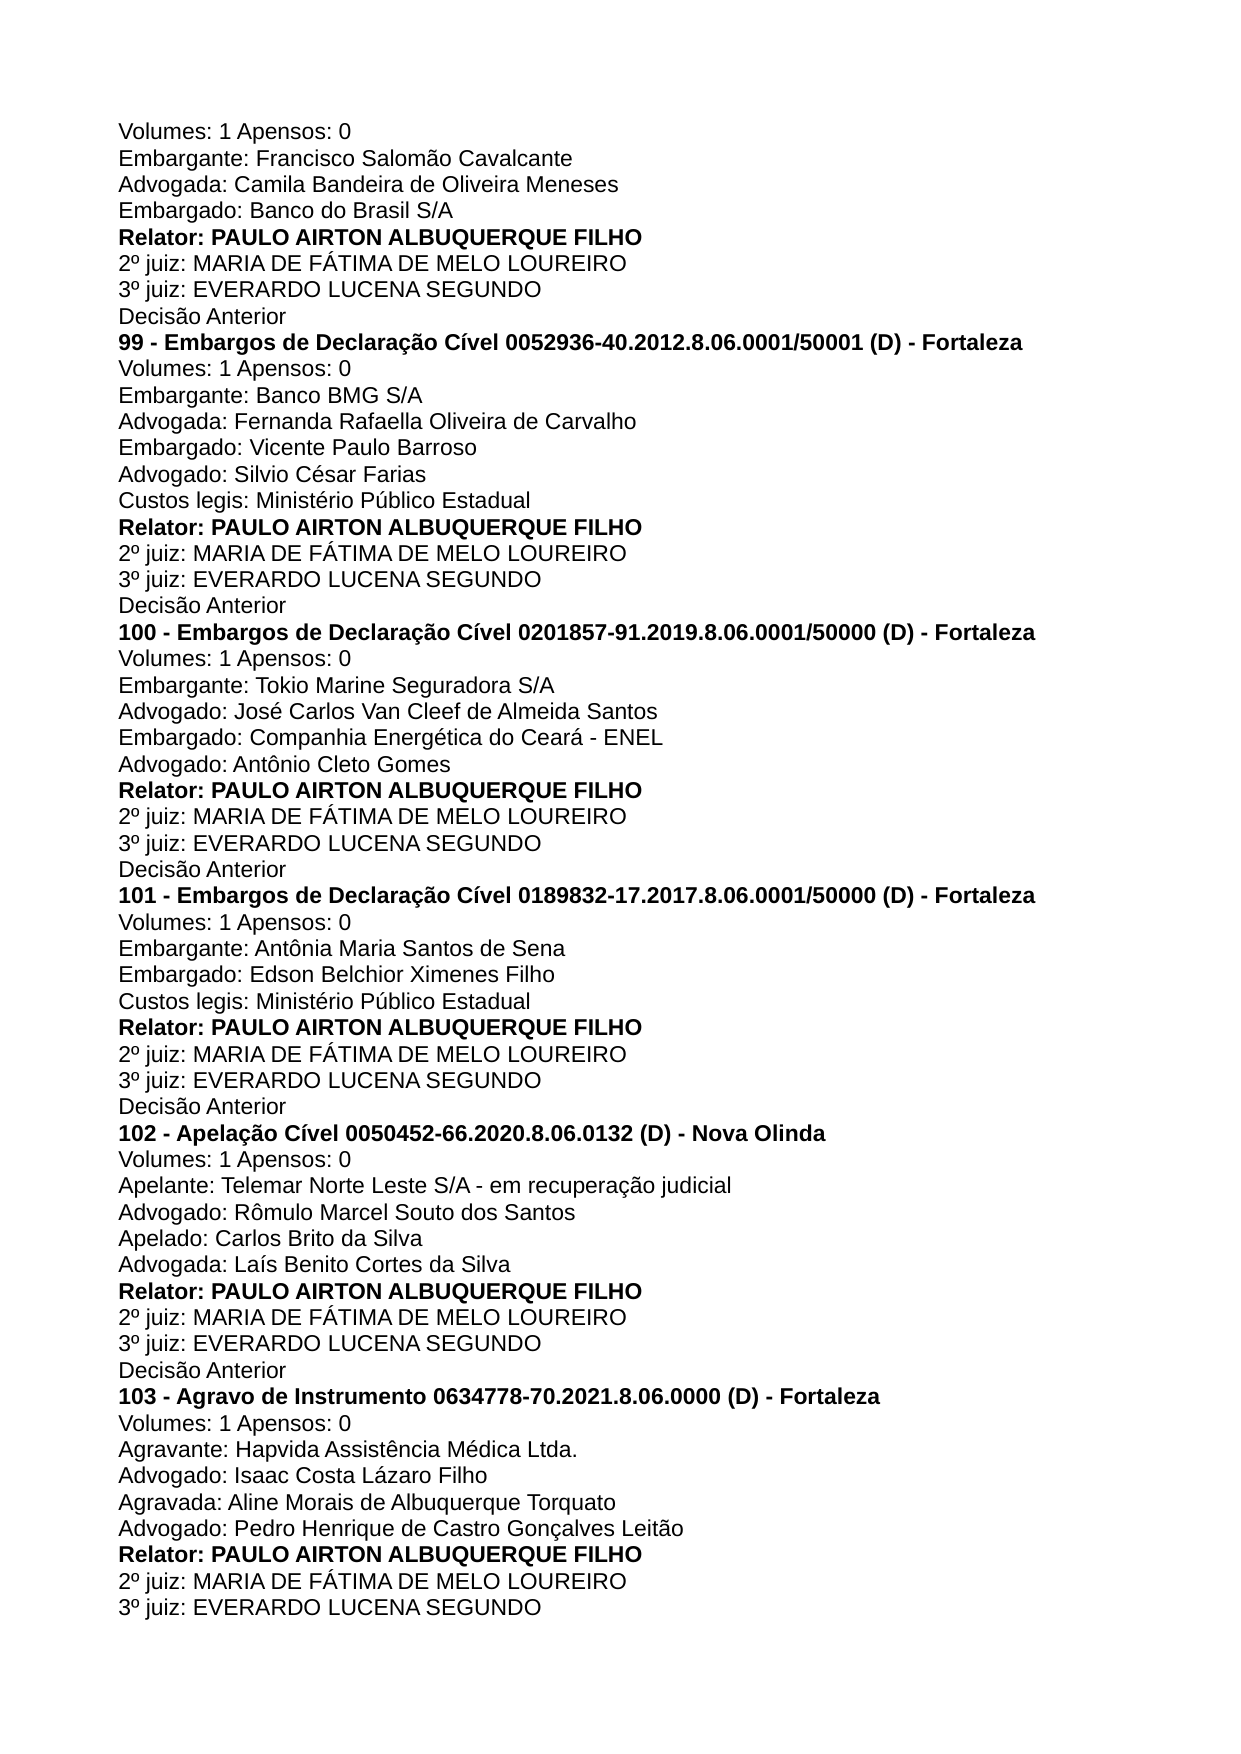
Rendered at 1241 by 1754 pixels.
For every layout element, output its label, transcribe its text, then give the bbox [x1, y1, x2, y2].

text 2º juiz: MARIA DE FÁTIMA DE MELO LOUREIRO [118, 1041, 1122, 1067]
text 2º juiz: MARIA DE FÁTIMA DE MELO LOUREIRO [118, 1568, 1122, 1594]
text Relator: PAULO AIRTON ALBUQUERQUE FILHO [118, 1278, 1122, 1304]
text 100 - Embargos de Declaração Cível 0201857-91.2019.8.06.0001/50000 (D) - Fortaleza [118, 619, 1122, 645]
text Agravada: Aline Morais de Albuquerque Torquato [118, 1488, 1122, 1515]
text Embargado: Vicente Paulo Barroso [118, 434, 1122, 461]
text Embargante: Antônia Maria Santos de Sena [118, 935, 1122, 961]
text Relator: PAULO AIRTON ALBUQUERQUE FILHO [118, 513, 1122, 540]
text Embargado: Companhia Energética do Ceará - ENEL [118, 724, 1122, 751]
text Embargante: Tokio Marine Seguradora S/A [118, 672, 1122, 698]
text Relator: PAULO AIRTON ALBUQUERQUE FILHO [118, 223, 1122, 250]
text Advogado: Rômulo Marcel Souto dos Santos [118, 1199, 1122, 1225]
text Apelante: Telemar Norte Leste S/A - em recuperação judicial [118, 1172, 1122, 1199]
text Advogado: Antônio Cleto Gomes [118, 751, 1122, 777]
text 102 - Apelação Cível 0050452-66.2020.8.06.0132 (D) - Nova Olinda [118, 1119, 1122, 1146]
text Advogado: Pedro Henrique de Castro Gonçalves Leitão [118, 1515, 1122, 1541]
text 101 - Embargos de Declaração Cível 0189832-17.2017.8.06.0001/50000 (D) - Fortaleza [118, 882, 1122, 909]
text Advogado: Silvio César Farias [118, 461, 1122, 487]
text Decisão Anterior [118, 592, 1122, 619]
text Advogado: Isaac Costa Lázaro Filho [118, 1462, 1122, 1488]
text Advogado: José Carlos Van Cleef de Almeida Santos [118, 698, 1122, 724]
text 2º juiz: MARIA DE FÁTIMA DE MELO LOUREIRO [118, 540, 1122, 566]
text 2º juiz: MARIA DE FÁTIMA DE MELO LOUREIRO [118, 803, 1122, 830]
text Volumes: 1 Apensos: 0 [118, 1409, 1122, 1436]
text Custos legis: Ministério Público Estadual [118, 988, 1122, 1014]
text Apelado: Carlos Brito da Silva [118, 1225, 1122, 1251]
text Relator: PAULO AIRTON ALBUQUERQUE FILHO [118, 1541, 1122, 1568]
text 2º juiz: MARIA DE FÁTIMA DE MELO LOUREIRO [118, 1304, 1122, 1330]
text Volumes: 1 Apensos: 0 [118, 909, 1122, 935]
text 3º juiz: EVERARDO LUCENA SEGUNDO [118, 276, 1122, 303]
text Advogada: Fernanda Rafaella Oliveira de Carvalho [118, 408, 1122, 434]
text Decisão Anterior [118, 303, 1122, 329]
text Advogada: Laís Benito Cortes da Silva [118, 1251, 1122, 1278]
text Custos legis: Ministério Público Estadual [118, 487, 1122, 513]
text 2º juiz: MARIA DE FÁTIMA DE MELO LOUREIRO [118, 250, 1122, 276]
text Relator: PAULO AIRTON ALBUQUERQUE FILHO [118, 777, 1122, 803]
text Embargado: Edson Belchior Ximenes Filho [118, 961, 1122, 988]
text 99 - Embargos de Declaração Cível 0052936-40.2012.8.06.0001/50001 (D) - Fortaleza [118, 329, 1122, 355]
text 3º juiz: EVERARDO LUCENA SEGUNDO [118, 1330, 1122, 1357]
text 3º juiz: EVERARDO LUCENA SEGUNDO [118, 1594, 1122, 1620]
text Decisão Anterior [118, 856, 1122, 882]
text Volumes: 1 Apensos: 0 [118, 355, 1122, 382]
text Volumes: 1 Apensos: 0 [118, 1146, 1122, 1172]
text Embargante: Francisco Salomão Cavalcante [118, 144, 1122, 171]
text 3º juiz: EVERARDO LUCENA SEGUNDO [118, 566, 1122, 592]
text Advogada: Camila Bandeira de Oliveira Meneses [118, 171, 1122, 197]
text Relator: PAULO AIRTON ALBUQUERQUE FILHO [118, 1014, 1122, 1041]
text 103 - Agravo de Instrumento 0634778-70.2021.8.06.0000 (D) - Fortaleza [118, 1383, 1122, 1409]
text Volumes: 1 Apensos: 0 [118, 645, 1122, 672]
text 3º juiz: EVERARDO LUCENA SEGUNDO [118, 1067, 1122, 1093]
text Decisão Anterior [118, 1357, 1122, 1383]
text Volumes: 1 Apensos: 0 [118, 118, 1122, 144]
text Agravante: Hapvida Assistência Médica Ltda. [118, 1436, 1122, 1462]
text Decisão Anterior [118, 1093, 1122, 1119]
text 3º juiz: EVERARDO LUCENA SEGUNDO [118, 830, 1122, 856]
text Embargado: Banco do Brasil S/A [118, 197, 1122, 223]
text Embargante: Banco BMG S/A [118, 382, 1122, 408]
